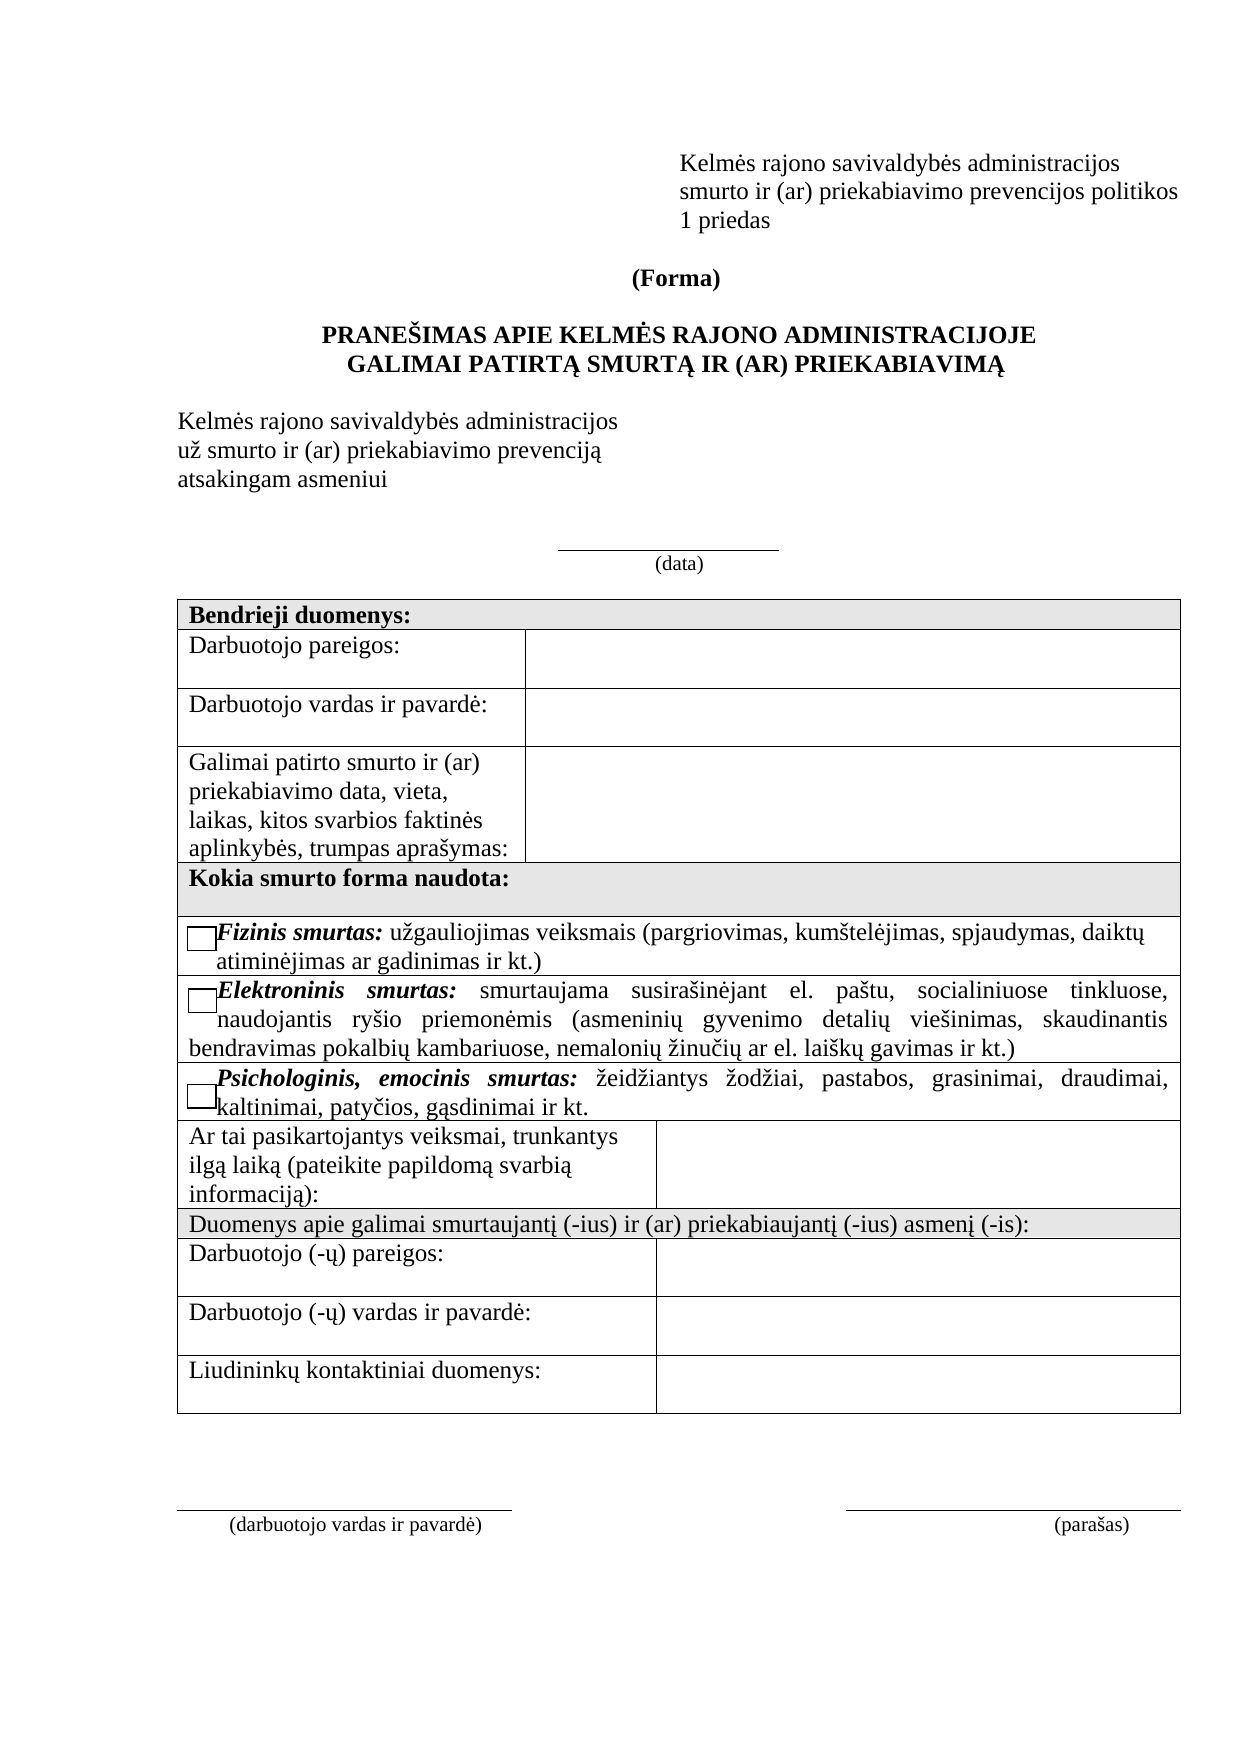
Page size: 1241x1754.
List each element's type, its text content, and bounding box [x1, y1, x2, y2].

text 1 priedas [679, 205, 1181, 234]
table_cell [657, 1356, 1180, 1413]
text (darbuotojo vardas ir pavardė) (parašas) [177, 1511, 1181, 1536]
table_cell Darbuotojo (-ų) pareigos: [178, 1239, 656, 1296]
text Kelmės rajono savivaldybės administracijos [679, 148, 1181, 176]
table_cell Ar tai pasikartojantys veiksmai, trunkantys ilgą laiką (pateikite papildomą svarbią informaciją): [178, 1121, 656, 1208]
table_cell Darbuotojo (-ų) vardas ir pavardė: [178, 1297, 656, 1354]
table_cell [526, 630, 1180, 688]
table_cell Kokia smurto forma naudota: [178, 863, 1180, 916]
table_cell Psichologinis, emocinis smurtas: žeidžiantys žodžiai, pastabos, grasinimai, draudimai, kaltinimai, patyčios, gąsdinimai ir kt. [178, 1063, 1180, 1120]
text už smurto ir (ar) priekabiavimo prevenciją [177, 435, 1181, 464]
table_header [512, 1486, 846, 1510]
table_cell [526, 689, 1180, 746]
table_header Bendrieji duomenys: [178, 600, 1180, 629]
table_header [558, 521, 779, 550]
text smurto ir (ar) priekabiavimo prevencijos politikos [679, 176, 1181, 205]
table_cell Elektroninis smurtas: smurtaujama susirašinėjant el. paštu, socialiniuose tinkluose, naudojantis ryšio priemonėmis (asmeninių gyvenimo detalių viešinimas, skaudinantis bendravimas pokalbių kambariuose, nemalonių žinučių ar el. laiškų gavimas ir kt.) [178, 976, 1180, 1062]
text atsakingam asmeniui [177, 464, 1181, 493]
table_cell Darbuotojo vardas ir pavardė: [178, 689, 525, 746]
text (data) [177, 551, 1181, 575]
table_cell Duomenys apie galimai smurtaujantį (-ius) ir (ar) priekabiaujantį (-ius) asmenį (-is): [178, 1209, 1180, 1237]
text PRANEŠIMAS APIE KELMĖS RAJONO ADMINISTRACIJOJE [177, 320, 1181, 349]
table_cell Darbuotojo pareigos: [178, 630, 525, 688]
table_cell [657, 1121, 1180, 1208]
text GALIMAI PATIRTĄ SMURTĄ IR (AR) PRIEKABIAVIMĄ [177, 349, 1181, 378]
text Kelmės rajono savivaldybės administracijos [177, 406, 1181, 435]
table_cell [657, 1297, 1180, 1354]
table_header [177, 1486, 512, 1510]
table_cell Fizinis smurtas: užgauliojimas veiksmais (pargriovimas, kumštelėjimas, spjaudymas, daiktų atiminėjimas ar gadinimas ir kt.) [178, 917, 1180, 974]
table_cell [657, 1239, 1180, 1296]
table_cell [526, 747, 1180, 862]
table_cell Liudininkų kontaktiniai duomenys: [178, 1356, 656, 1413]
table_header [846, 1486, 1181, 1510]
table_cell Galimai patirto smurto ir (ar) priekabiavimo data, vieta, laikas, kitos svarbios faktinės aplinkybės, trumpas aprašymas: [178, 747, 525, 862]
text (Forma) [177, 263, 1181, 291]
